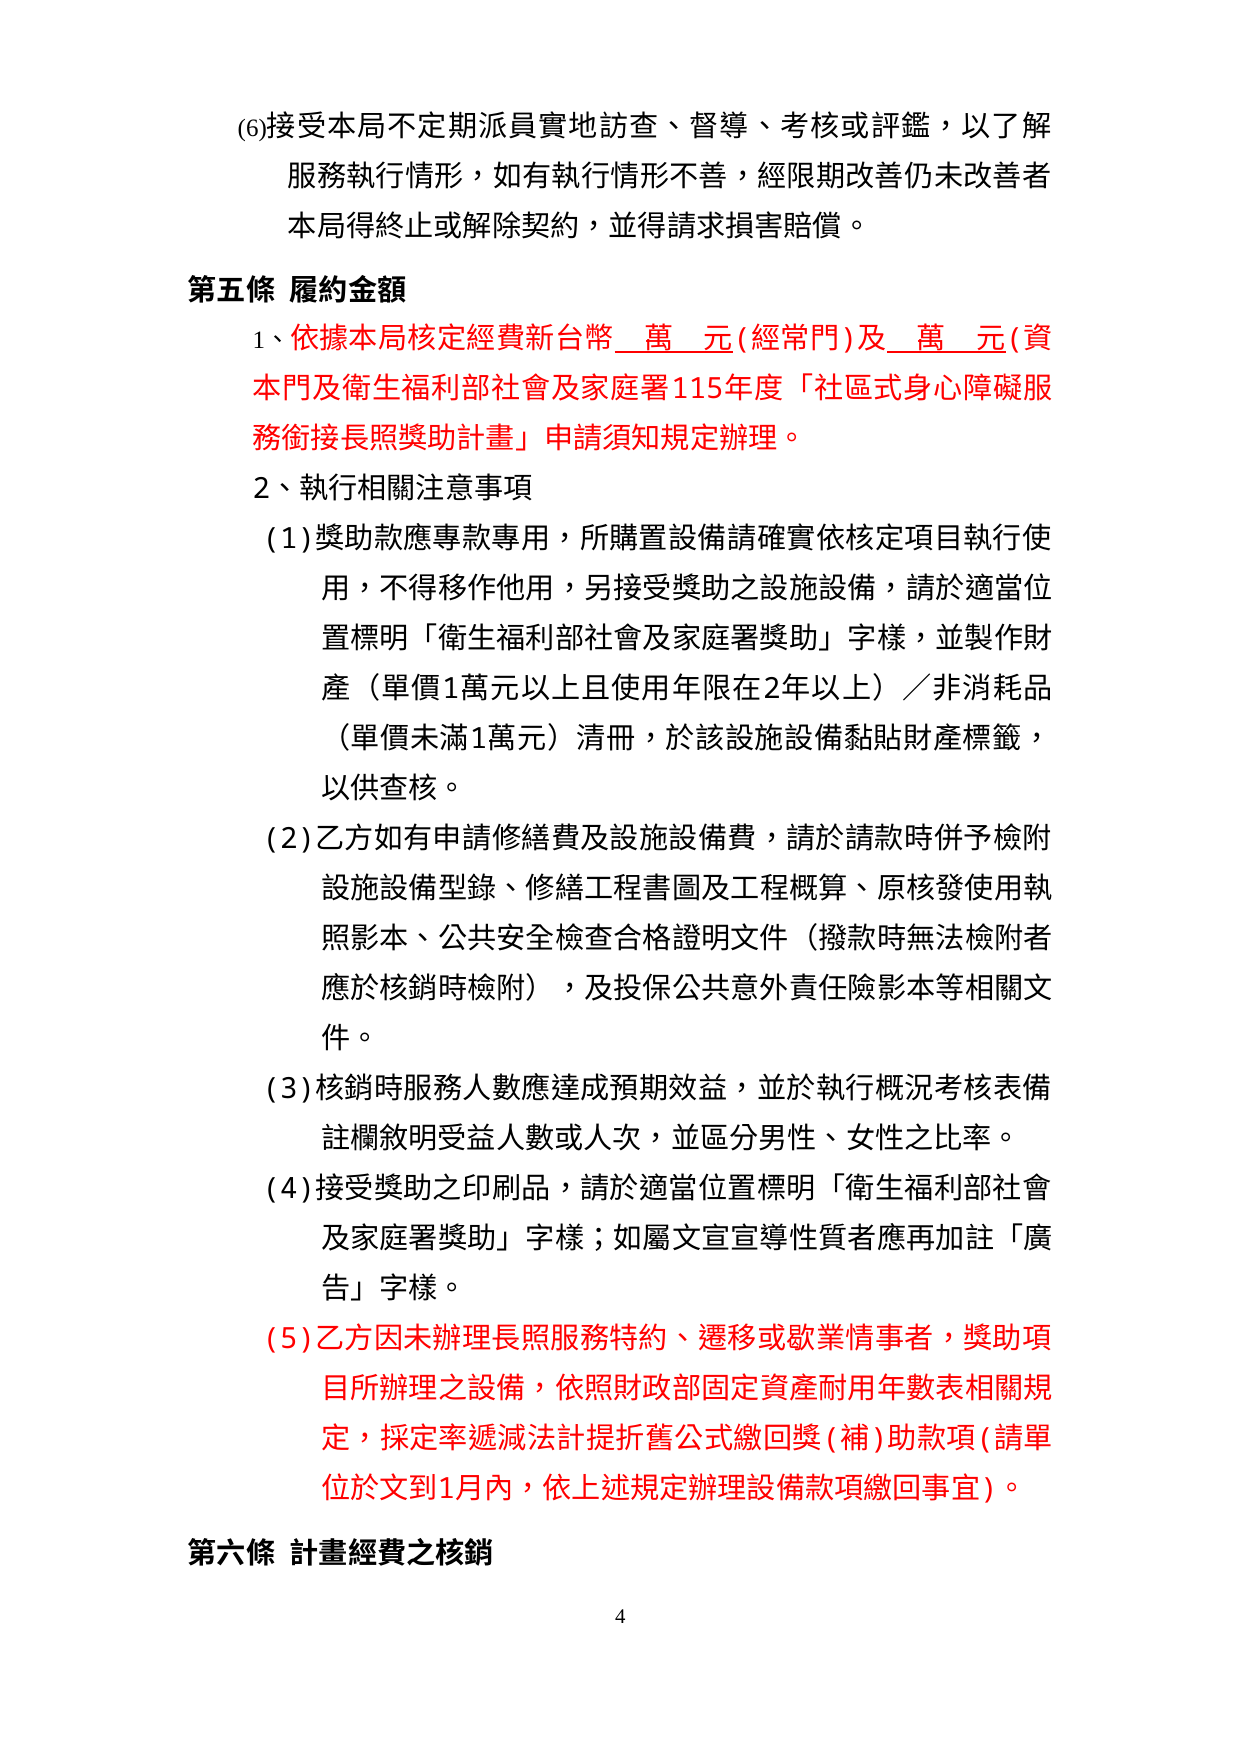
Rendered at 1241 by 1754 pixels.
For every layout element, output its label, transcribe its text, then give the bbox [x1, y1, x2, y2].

list 接受獎助之印刷品，請於適當位置標明「衛生福利部社會及家庭署獎助」字樣；如屬文宣宣導性質者應再加註「廣告」字樣。 [262, 1159, 1053, 1309]
list 乙方因未辦理長照服務特約、遷移或歇業情事者，獎助項目所辦理之設備，依照財政部固定資產耐用年數表相關規定，採定率遞減法計提折舊公式繳回獎(補)助款項(請單位於文到1月內，依上述規定辦理設備款項繳回事宜)。 [262, 1309, 1053, 1509]
list 核銷時服務人數應達成預期效益，並於執行概況考核表備註欄敘明受益人數或人次，並區分男性、女性之比率。 [262, 1059, 1053, 1159]
list 依據本局核定經費新台幣 萬 元(經常門)及 萬 元(資本門及衛生福利部社會及家庭署115年度「社區式身心障礙服務銜接長照獎助計畫」申請須知規定辦理。 [252, 309, 1053, 459]
text 第五條 履約金額 [187, 246, 1053, 309]
list 獎助款應專款專用，所購置設備請確實依核定項目執行使用，不得移作他用，另接受獎助之設施設備，請於適當位置標明「衛生福利部社會及家庭署獎助」字樣，並製作財產（單價1萬元以上且使用年限在2年以上）／非消耗品（單價未滿1萬元）清冊，於該設施設備黏貼財產標籤，以供查核。 [262, 509, 1053, 809]
list 執行相關注意事項 [252, 459, 1053, 509]
list 乙方如有申請修繕費及設施設備費，請於請款時併予檢附設施設備型錄、修繕工程書圖及工程概算、原核發使用執照影本、公共安全檢查合格證明文件（撥款時無法檢附者，應於核銷時檢附），及投保公共意外責任險影本等相關文件。 [262, 809, 1053, 1059]
list 接受本局不定期派員實地訪查、督導、考核或評鑑，以了解服務執行情形，如有執行情形不善，經限期改善仍未改善者，本局得終止或解除契約，並得請求損害賠償。 [237, 96, 1053, 246]
text 第六條 計畫經費之核銷 [187, 1509, 1053, 1571]
